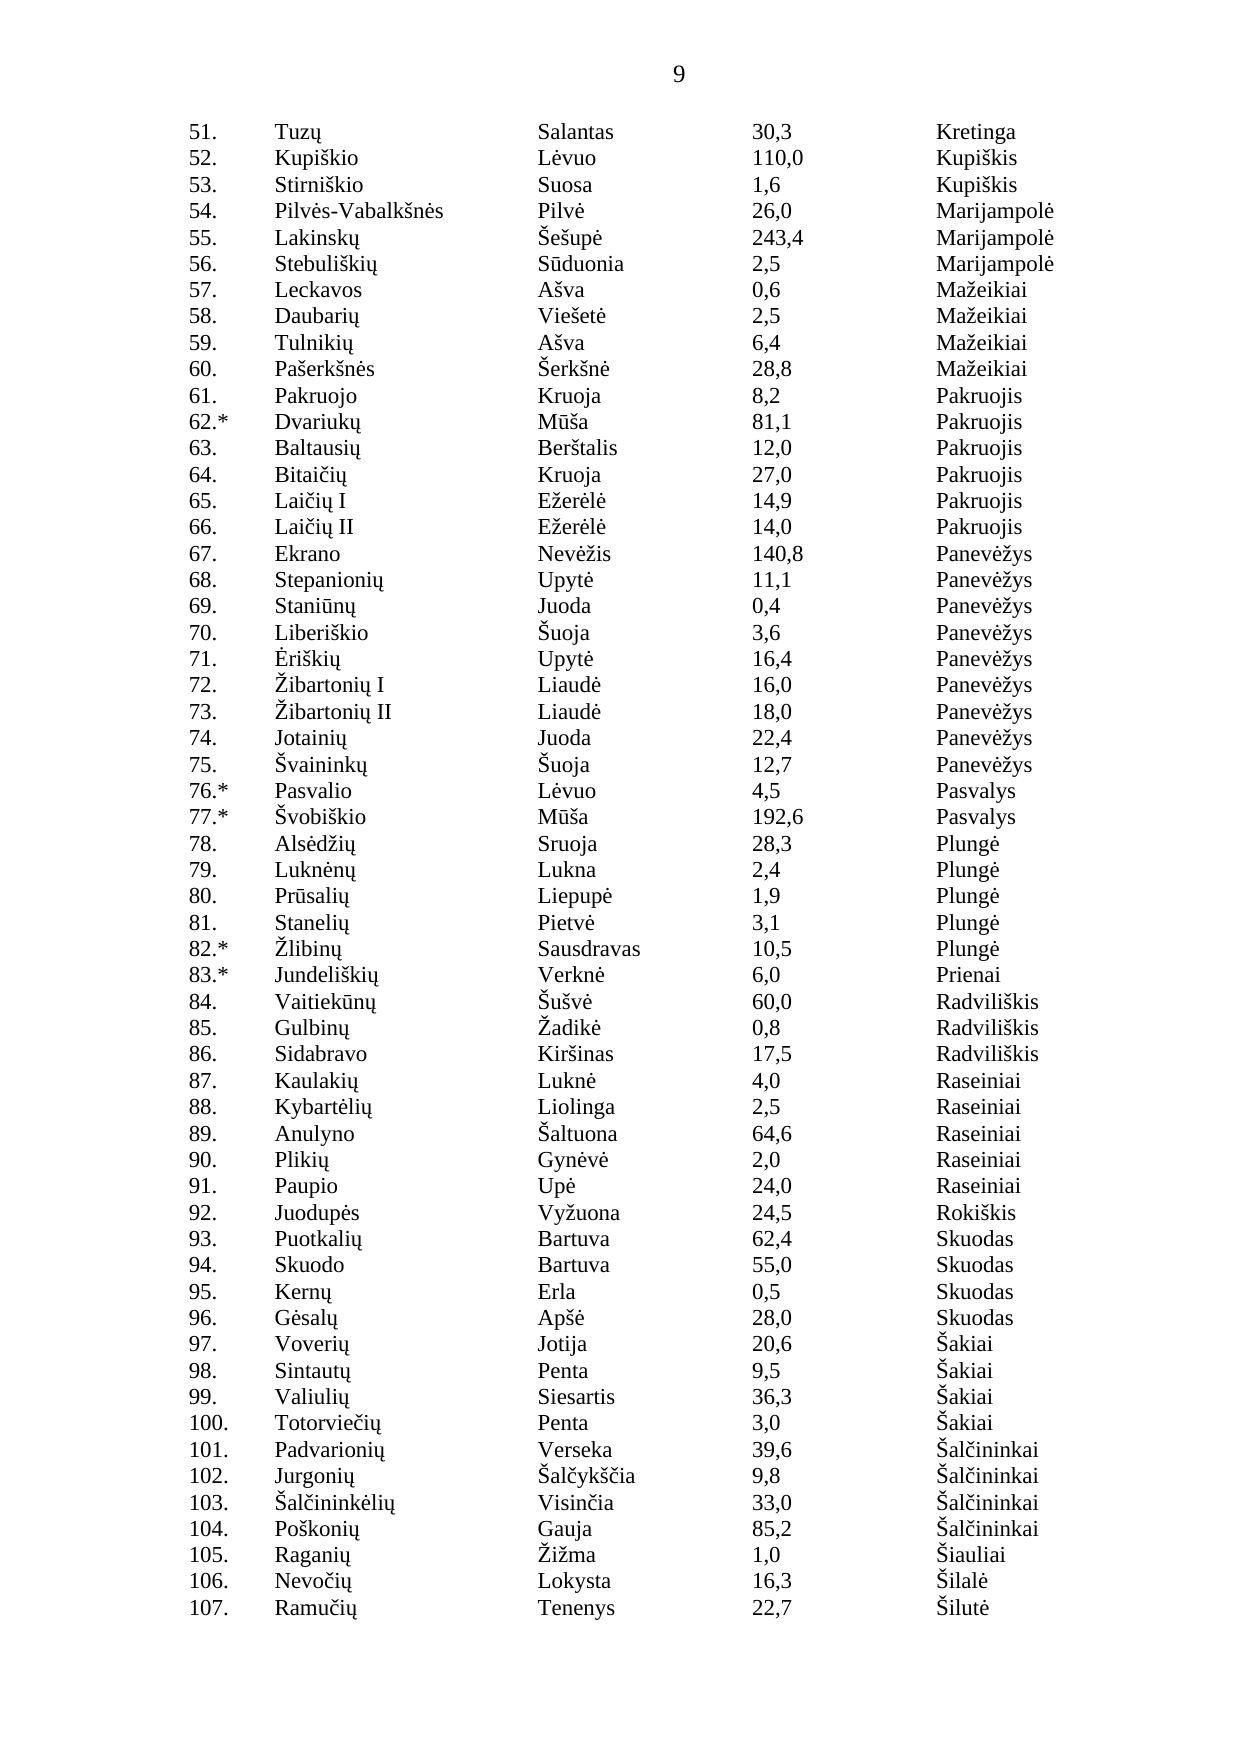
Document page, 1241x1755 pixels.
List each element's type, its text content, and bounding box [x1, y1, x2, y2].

table_cell 30,3 [741, 118, 924, 144]
table_cell 24,5 [741, 1199, 924, 1225]
table_cell Staniūnų [263, 593, 526, 619]
table_cell Šuoja [526, 619, 741, 645]
table_cell Panevėžys [925, 619, 1181, 645]
table_cell 8,2 [741, 382, 924, 408]
table_cell 102. [177, 1462, 263, 1488]
table_cell Ežerėlė [526, 514, 741, 540]
table_cell Juoda [526, 724, 741, 751]
table_cell Padvarionių [263, 1436, 526, 1462]
table_cell Šuoja [526, 751, 741, 777]
table_cell Žadikė [526, 1014, 741, 1041]
table_cell 2,5 [741, 303, 924, 329]
table_cell Lėvuo [526, 777, 741, 803]
table_cell Mažeikiai [925, 355, 1181, 382]
table_cell Kupiškio [263, 145, 526, 171]
table_cell Ekrano [263, 540, 526, 566]
table_cell 60,0 [741, 988, 924, 1014]
table_cell Jundeliškių [263, 961, 526, 988]
table_cell Verknė [526, 961, 741, 988]
table_cell Skuodas [925, 1278, 1181, 1304]
table_cell 80. [177, 883, 263, 909]
table_cell Šaltuona [526, 1120, 741, 1146]
table_cell Pasvalys [925, 803, 1181, 830]
table_cell 81. [177, 909, 263, 935]
table_cell Ėriškių [263, 645, 526, 672]
table_cell 64,6 [741, 1120, 924, 1146]
table_cell 140,8 [741, 540, 924, 566]
table_cell Raseiniai [925, 1172, 1181, 1199]
table_cell 2,5 [741, 1093, 924, 1119]
table_cell Ežerėlė [526, 487, 741, 513]
table_cell 16,3 [741, 1568, 924, 1594]
table_cell Prienai [925, 961, 1181, 988]
table_cell 4,5 [741, 777, 924, 803]
table_cell Pilvės-Vabalkšnės [263, 197, 526, 223]
table_cell Stanelių [263, 909, 526, 935]
table_cell 20,6 [741, 1330, 924, 1357]
table_cell Šakiai [925, 1383, 1181, 1409]
table_cell 28,0 [741, 1304, 924, 1330]
table_cell Panevėžys [925, 672, 1181, 698]
table_cell Lėvuo [526, 145, 741, 171]
table_cell 85,2 [741, 1515, 924, 1541]
table_cell Stebuliškių [263, 250, 526, 276]
table_cell Jotija [526, 1330, 741, 1357]
table_cell 64. [177, 461, 263, 487]
table_cell Marijampolė [925, 197, 1181, 223]
table_cell Nevočių [263, 1568, 526, 1594]
table_cell Žibartonių II [263, 698, 526, 724]
table_cell Šalčininkėlių [263, 1489, 526, 1515]
table_cell 192,6 [741, 803, 924, 830]
table_cell Gulbinų [263, 1014, 526, 1041]
table_cell 95. [177, 1278, 263, 1304]
table_cell 67. [177, 540, 263, 566]
table_cell Plungė [925, 856, 1181, 882]
table_cell 72. [177, 672, 263, 698]
table_cell Pakruojis [925, 514, 1181, 540]
table_cell Valiulių [263, 1383, 526, 1409]
table_cell Upytė [526, 566, 741, 592]
table_cell Tuzų [263, 118, 526, 144]
table_cell 87. [177, 1067, 263, 1093]
table_cell Luknė [526, 1067, 741, 1093]
table_cell Raseiniai [925, 1093, 1181, 1119]
table_cell Šakiai [925, 1410, 1181, 1436]
table_cell 68. [177, 566, 263, 592]
table_cell Radviliškis [925, 1014, 1181, 1041]
table_cell Marijampolė [925, 250, 1181, 276]
table_cell 22,4 [741, 724, 924, 751]
table_cell 14,0 [741, 514, 924, 540]
table_cell 107. [177, 1594, 263, 1620]
table_cell 59. [177, 329, 263, 355]
table_cell Bitaičių [263, 461, 526, 487]
table_cell Berštalis [526, 434, 741, 461]
table_cell 96. [177, 1304, 263, 1330]
table_cell Suosa [526, 171, 741, 197]
table_cell Panevėžys [925, 593, 1181, 619]
table_cell Luknėnų [263, 856, 526, 882]
table_cell Kretinga [925, 118, 1181, 144]
table_cell 16,0 [741, 672, 924, 698]
table_cell Bartuva [526, 1225, 741, 1251]
table_cell Raseiniai [925, 1120, 1181, 1146]
table_cell Prūsalių [263, 883, 526, 909]
table_cell Leckavos [263, 276, 526, 303]
table_cell Bartuva [526, 1251, 741, 1278]
table_cell Liaudė [526, 698, 741, 724]
table_cell Panevėžys [925, 724, 1181, 751]
table_cell Šušvė [526, 988, 741, 1014]
table_cell Pakruojo [263, 382, 526, 408]
table_cell Šalčininkai [925, 1462, 1181, 1488]
table_cell 1,0 [741, 1541, 924, 1568]
table_cell 55. [177, 224, 263, 250]
table_cell Pietvė [526, 909, 741, 935]
table_cell Liaudė [526, 672, 741, 698]
table_cell 3,6 [741, 619, 924, 645]
table_cell 56. [177, 250, 263, 276]
table_cell 1,6 [741, 171, 924, 197]
table_cell Šalčininkai [925, 1489, 1181, 1515]
table_cell Verseka [526, 1436, 741, 1462]
table_cell 62,4 [741, 1225, 924, 1251]
table_cell Apšė [526, 1304, 741, 1330]
table_cell 0,4 [741, 593, 924, 619]
table_cell Upytė [526, 645, 741, 672]
table_cell 12,7 [741, 751, 924, 777]
table_cell 93. [177, 1225, 263, 1251]
table_cell Pakruojis [925, 487, 1181, 513]
table_cell Plungė [925, 830, 1181, 856]
table_cell Jurgonių [263, 1462, 526, 1488]
table_cell 2,5 [741, 250, 924, 276]
table_cell Žibartonių I [263, 672, 526, 698]
table_cell 110,0 [741, 145, 924, 171]
table_cell Stirniškio [263, 171, 526, 197]
table_cell Pakruojis [925, 408, 1181, 434]
table_cell 61. [177, 382, 263, 408]
table_cell Mažeikiai [925, 329, 1181, 355]
table_cell Šalčininkai [925, 1515, 1181, 1541]
table_cell Raseiniai [925, 1067, 1181, 1093]
table_cell Liolinga [526, 1093, 741, 1119]
table_cell 83.* [177, 961, 263, 988]
table_cell 65. [177, 487, 263, 513]
table_cell Erla [526, 1278, 741, 1304]
table_cell 24,0 [741, 1172, 924, 1199]
table_cell Šilutė [925, 1594, 1181, 1620]
table_cell Gėsalų [263, 1304, 526, 1330]
table_cell Tulnikių [263, 329, 526, 355]
table_cell Siesartis [526, 1383, 741, 1409]
table_cell 85. [177, 1014, 263, 1041]
table_cell 12,0 [741, 434, 924, 461]
table_cell 54. [177, 197, 263, 223]
table_cell Nevėžis [526, 540, 741, 566]
table_cell 79. [177, 856, 263, 882]
table_cell 82.* [177, 935, 263, 961]
table_cell 27,0 [741, 461, 924, 487]
table_cell Žižma [526, 1541, 741, 1568]
table_cell Gauja [526, 1515, 741, 1541]
table_cell 74. [177, 724, 263, 751]
table_cell 28,8 [741, 355, 924, 382]
table_cell Plungė [925, 883, 1181, 909]
table_cell 71. [177, 645, 263, 672]
table_cell Lukna [526, 856, 741, 882]
table_cell Alsėdžių [263, 830, 526, 856]
table_cell 97. [177, 1330, 263, 1357]
table_cell Liberiškio [263, 619, 526, 645]
table_cell 100. [177, 1410, 263, 1436]
table_cell 22,7 [741, 1594, 924, 1620]
table_cell 63. [177, 434, 263, 461]
table_cell Pašerkšnės [263, 355, 526, 382]
table_cell 94. [177, 1251, 263, 1278]
table_cell 4,0 [741, 1067, 924, 1093]
table_cell Marijampolė [925, 224, 1181, 250]
table_cell Panevėžys [925, 645, 1181, 672]
table_cell 88. [177, 1093, 263, 1119]
table_cell Švobiškio [263, 803, 526, 830]
table_cell Penta [526, 1410, 741, 1436]
table_cell 243,4 [741, 224, 924, 250]
table_cell Šalčininkai [925, 1436, 1181, 1462]
table_cell Kybartėlių [263, 1093, 526, 1119]
table_cell 36,3 [741, 1383, 924, 1409]
table_cell Jotainių [263, 724, 526, 751]
table_cell 99. [177, 1383, 263, 1409]
table_cell Rokiškis [925, 1199, 1181, 1225]
table_cell 1,9 [741, 883, 924, 909]
table_cell Šešupė [526, 224, 741, 250]
table_cell Plungė [925, 909, 1181, 935]
table_cell 39,6 [741, 1436, 924, 1462]
table_cell Sruoja [526, 830, 741, 856]
table_cell 16,4 [741, 645, 924, 672]
table_cell Sausdravas [526, 935, 741, 961]
table_cell Raganių [263, 1541, 526, 1568]
table_cell Skuodas [925, 1251, 1181, 1278]
table_cell 103. [177, 1489, 263, 1515]
table_cell 0,5 [741, 1278, 924, 1304]
table_cell Skuodas [925, 1304, 1181, 1330]
table_cell Šakiai [925, 1357, 1181, 1383]
table_cell 17,5 [741, 1041, 924, 1067]
table_cell 70. [177, 619, 263, 645]
table_cell Mažeikiai [925, 303, 1181, 329]
table_cell 101. [177, 1436, 263, 1462]
table_cell Laičių II [263, 514, 526, 540]
table_cell Panevėžys [925, 751, 1181, 777]
table_cell Šalčykščia [526, 1462, 741, 1488]
table_cell 18,0 [741, 698, 924, 724]
table_cell 33,0 [741, 1489, 924, 1515]
table_cell Vyžuona [526, 1199, 741, 1225]
table_cell 3,1 [741, 909, 924, 935]
table_cell 55,0 [741, 1251, 924, 1278]
table_cell Gynėvė [526, 1146, 741, 1172]
table_cell 9,5 [741, 1357, 924, 1383]
table_cell Tenenys [526, 1594, 741, 1620]
table_cell 66. [177, 514, 263, 540]
table_cell 2,4 [741, 856, 924, 882]
table_cell Vaitiekūnų [263, 988, 526, 1014]
table_cell 75. [177, 751, 263, 777]
table_cell 84. [177, 988, 263, 1014]
table_cell Salantas [526, 118, 741, 144]
table_cell Laičių I [263, 487, 526, 513]
table_cell Juoda [526, 593, 741, 619]
table_cell Sintautų [263, 1357, 526, 1383]
table_cell Ašva [526, 276, 741, 303]
table_cell Lokysta [526, 1568, 741, 1594]
table_cell Skuodo [263, 1251, 526, 1278]
table_cell Anulyno [263, 1120, 526, 1146]
table_cell Baltausių [263, 434, 526, 461]
table_cell Kaulakių [263, 1067, 526, 1093]
table_cell Juodupės [263, 1199, 526, 1225]
table_cell 51. [177, 118, 263, 144]
table_cell Liepupė [526, 883, 741, 909]
table_cell Totorviečių [263, 1410, 526, 1436]
table_cell 0,8 [741, 1014, 924, 1041]
table_cell Plikių [263, 1146, 526, 1172]
table_cell Pakruojis [925, 434, 1181, 461]
table_cell Ramučių [263, 1594, 526, 1620]
table_cell Žlibinų [263, 935, 526, 961]
table_cell Mažeikiai [925, 276, 1181, 303]
table_cell 11,1 [741, 566, 924, 592]
table_cell Kupiškis [925, 145, 1181, 171]
table_cell 3,0 [741, 1410, 924, 1436]
table_cell Paupio [263, 1172, 526, 1199]
table_cell 91. [177, 1172, 263, 1199]
table_cell Penta [526, 1357, 741, 1383]
table_cell Radviliškis [925, 988, 1181, 1014]
table_cell Kruoja [526, 382, 741, 408]
table_cell Pasvalys [925, 777, 1181, 803]
table_cell 81,1 [741, 408, 924, 434]
table_cell Pakruojis [925, 461, 1181, 487]
table_cell Ašva [526, 329, 741, 355]
table_cell Radviliškis [925, 1041, 1181, 1067]
table_cell 10,5 [741, 935, 924, 961]
table_cell Lakinskų [263, 224, 526, 250]
table_cell 6,0 [741, 961, 924, 988]
table_cell Kupiškis [925, 171, 1181, 197]
table_cell Panevėžys [925, 566, 1181, 592]
table_cell 78. [177, 830, 263, 856]
table_cell Šakiai [925, 1330, 1181, 1357]
table_cell Panevėžys [925, 540, 1181, 566]
table_cell Poškonių [263, 1515, 526, 1541]
table_cell 58. [177, 303, 263, 329]
table_cell 76.* [177, 777, 263, 803]
table_cell 57. [177, 276, 263, 303]
table_cell Skuodas [925, 1225, 1181, 1251]
table_cell Plungė [925, 935, 1181, 961]
table_cell 104. [177, 1515, 263, 1541]
table_cell 9,8 [741, 1462, 924, 1488]
table_cell 89. [177, 1120, 263, 1146]
table_cell Voverių [263, 1330, 526, 1357]
table_cell Daubarių [263, 303, 526, 329]
table_cell 0,6 [741, 276, 924, 303]
table_cell 106. [177, 1568, 263, 1594]
table_cell Panevėžys [925, 698, 1181, 724]
table_cell 2,0 [741, 1146, 924, 1172]
table_cell 26,0 [741, 197, 924, 223]
table_cell Pilvė [526, 197, 741, 223]
table_cell Kernų [263, 1278, 526, 1304]
table_cell 86. [177, 1041, 263, 1067]
table_cell 69. [177, 593, 263, 619]
table_cell 73. [177, 698, 263, 724]
table_cell 77.* [177, 803, 263, 830]
table_cell 92. [177, 1199, 263, 1225]
table_cell 52. [177, 145, 263, 171]
table_cell Visinčia [526, 1489, 741, 1515]
table_cell Mūša [526, 803, 741, 830]
table_cell 14,9 [741, 487, 924, 513]
table_cell Sidabravo [263, 1041, 526, 1067]
table_cell Upė [526, 1172, 741, 1199]
table_cell 90. [177, 1146, 263, 1172]
table_cell 6,4 [741, 329, 924, 355]
table_cell 105. [177, 1541, 263, 1568]
table_cell Šerkšnė [526, 355, 741, 382]
table_cell Pakruojis [925, 382, 1181, 408]
table_cell 62.* [177, 408, 263, 434]
table_cell Pasvalio [263, 777, 526, 803]
table_cell Dvariukų [263, 408, 526, 434]
table_cell Puotkalių [263, 1225, 526, 1251]
table_cell Kiršinas [526, 1041, 741, 1067]
table_cell 28,3 [741, 830, 924, 856]
table_cell 98. [177, 1357, 263, 1383]
table_cell Stepanionių [263, 566, 526, 592]
table_cell 60. [177, 355, 263, 382]
table_cell Mūša [526, 408, 741, 434]
table_cell Raseiniai [925, 1146, 1181, 1172]
table_cell Kruoja [526, 461, 741, 487]
table_cell Švaininkų [263, 751, 526, 777]
table_cell Šilalė [925, 1568, 1181, 1594]
table_cell Šiauliai [925, 1541, 1181, 1568]
table_cell Sūduonia [526, 250, 741, 276]
table_cell Viešetė [526, 303, 741, 329]
table_cell 53. [177, 171, 263, 197]
